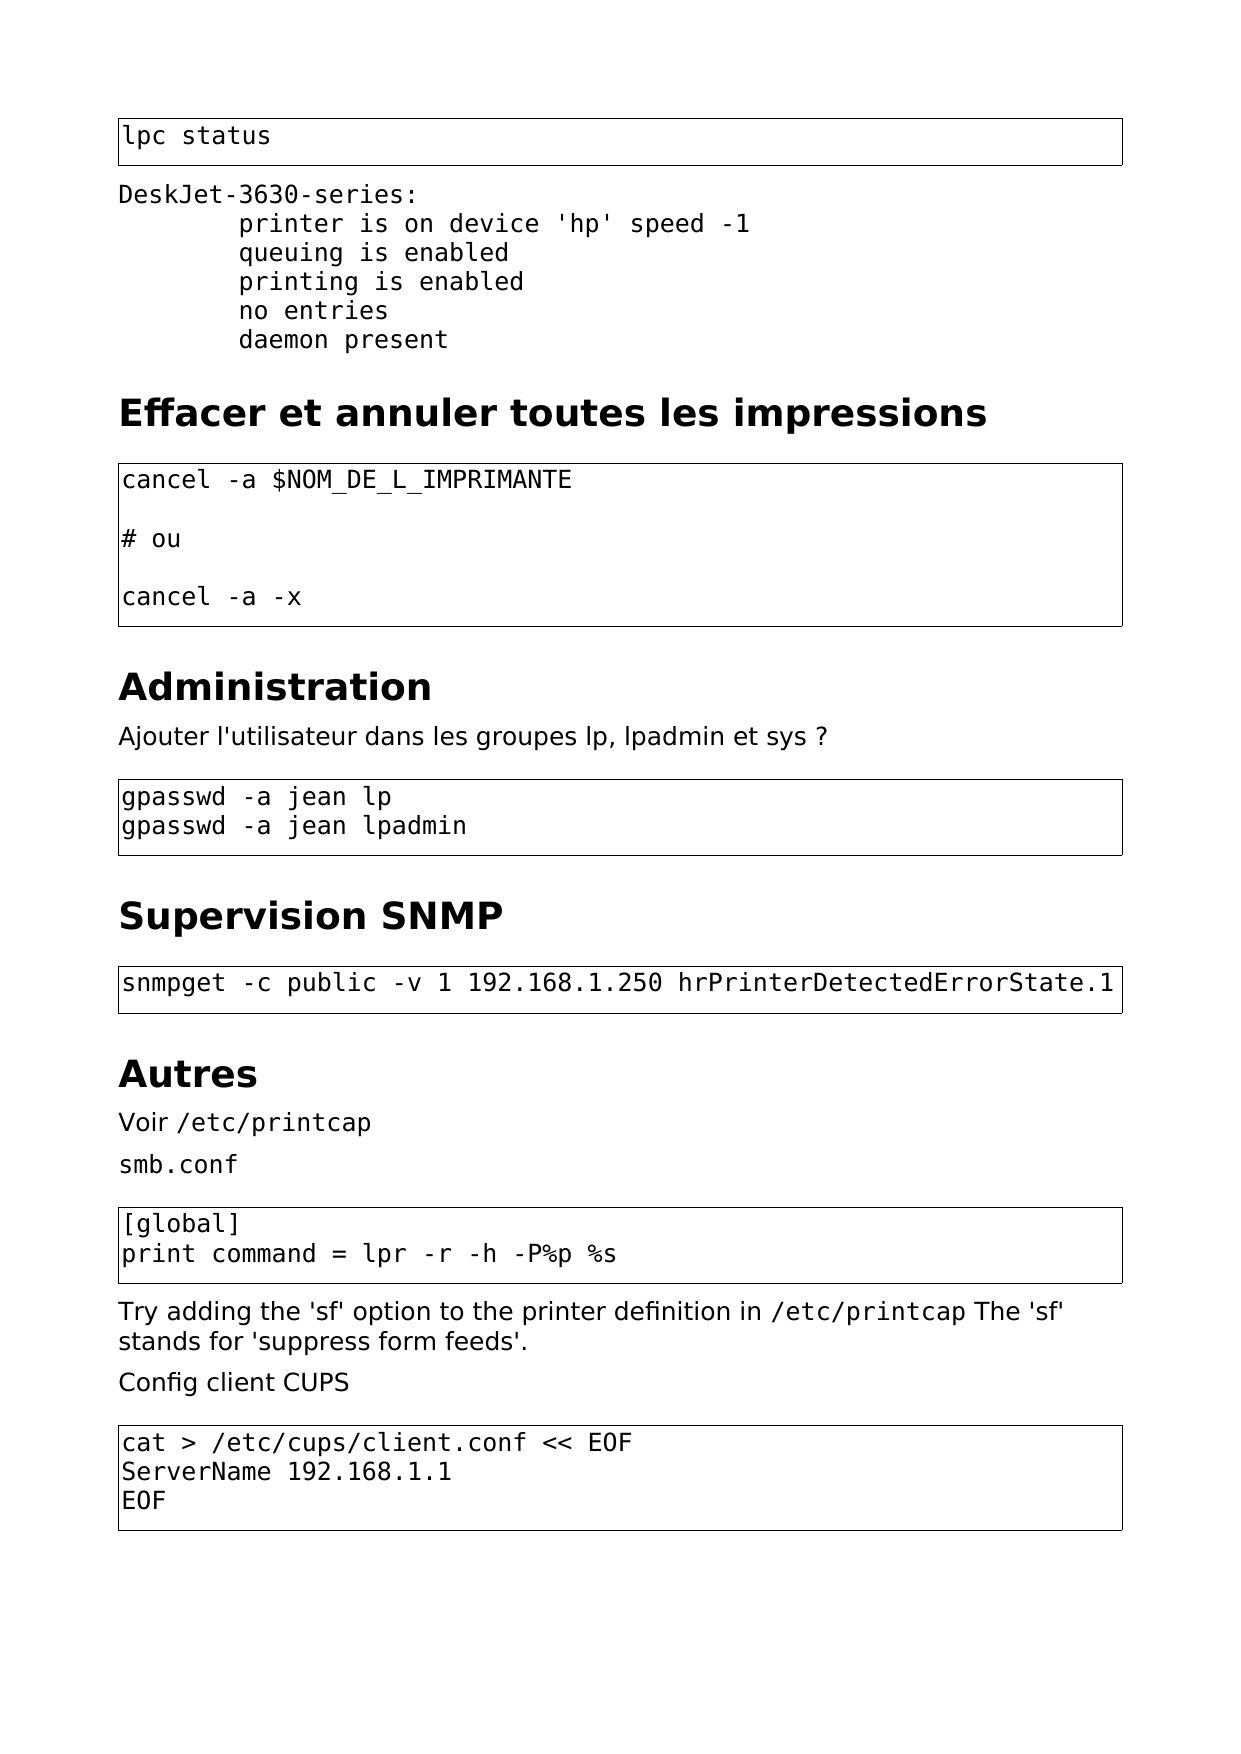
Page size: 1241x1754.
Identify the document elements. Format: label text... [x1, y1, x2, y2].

text DeskJet-3630-series: printer is on device 'hp' speed -1 queuing is enabled printing is enabled no entries daemon present [118, 180, 1122, 355]
text Ajouter l'utilisateur dans les groupes lp, lpadmin et sys ? [118, 722, 1122, 751]
subtitle Supervision SNMP [118, 894, 1122, 938]
table_header gpasswd -a jean lp gpasswd -a jean lpadmin [119, 780, 1122, 855]
text smb.conf [118, 1150, 1122, 1179]
subtitle Effacer et annuler toutes les impressions [118, 392, 1122, 435]
subtitle Autres [118, 1052, 1122, 1096]
text Try adding the 'sf' option to the printer definition in /etc/printcap The 'sf' stands for 'suppress form feeds'. [118, 1297, 1122, 1356]
subtitle Administration [118, 666, 1122, 710]
table_header lpc status [119, 119, 1122, 165]
text Voir /etc/printcap [118, 1108, 1122, 1138]
table_header cancel -a $NOM_DE_L_IMPRIMANTE # ou cancel -a -x [119, 464, 1122, 626]
text Config client CUPS [118, 1368, 1122, 1397]
table_header cat > /etc/cups/client.conf << EOF ServerName 192.168.1.1 EOF [119, 1426, 1122, 1530]
table_header [global] print command = lpr -r -h -P%p %s [119, 1208, 1122, 1283]
table_header snmpget -c public -v 1 192.168.1.250 hrPrinterDetectedErrorState.1 [119, 967, 1122, 1012]
